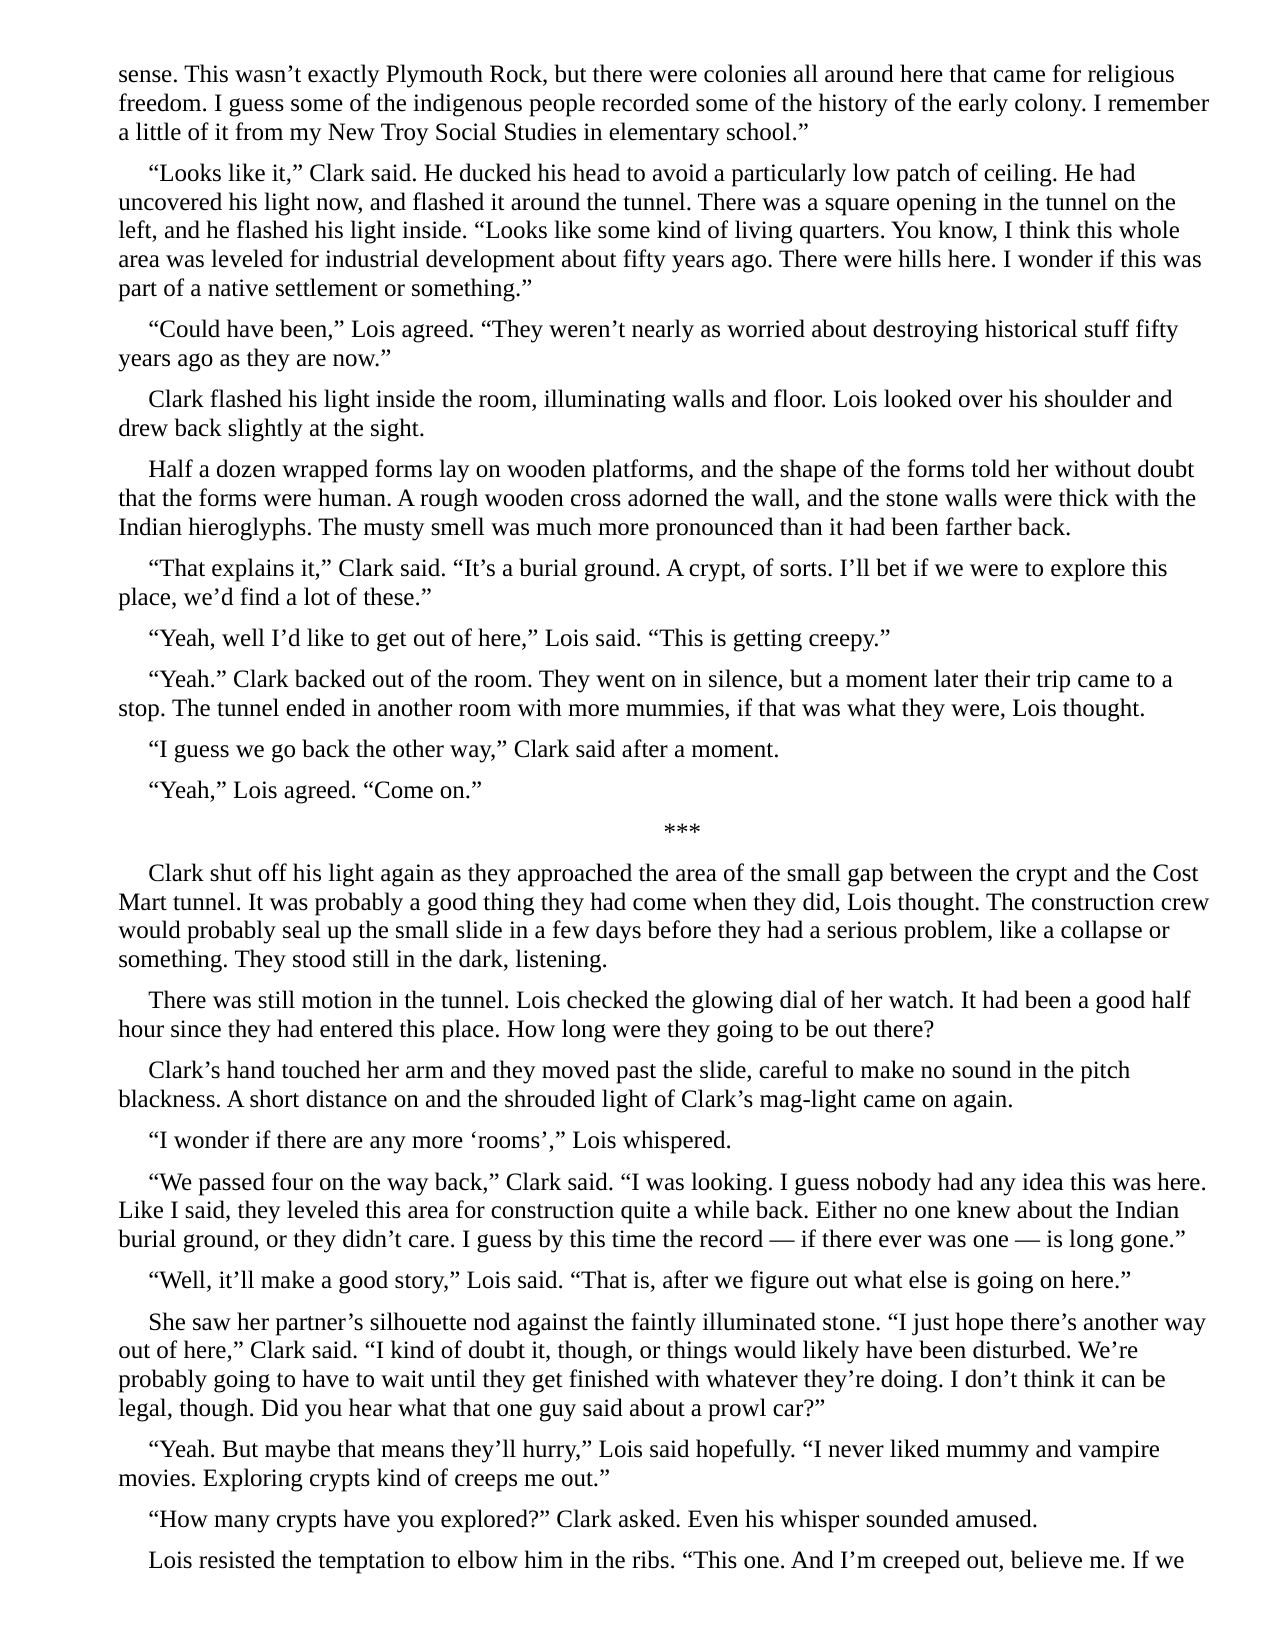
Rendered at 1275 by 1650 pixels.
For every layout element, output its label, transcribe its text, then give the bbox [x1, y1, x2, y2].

text “That explains it,” Clark said. “It’s a burial ground. A crypt, of sorts. I’ll bet if we were to explore this place, we’d find a lot of these.” [118, 553, 1216, 610]
text Lois resisted the temptation to elbow him in the ribs. “This one. And I’m creeped out, believe me. If we [118, 1545, 1216, 1574]
text “Yeah. But maybe that means they’ll hurry,” Lois said hopefully. “I never liked mummy and vampire movies. Exploring crypts kind of creeps me out.” [118, 1434, 1216, 1492]
text *** [118, 817, 1216, 845]
text “Yeah, well I’d like to get out of here,” Lois said. “This is getting creepy.” [118, 623, 1216, 652]
text sense. This wasn’t exactly Plymouth Rock, but there were colonies all around here that came for religious freedom. I guess some of the indigenous people recorded some of the history of the early colony. I remember a little of it from my New Troy Social Studies in elementary school.” [118, 59, 1216, 145]
text Clark shut off his light again as they approached the area of the small gap between the crypt and the Cost Mart tunnel. It was probably a good thing they had come when they did, Lois thought. The construction crew would probably seal up the small slide in a few days before they had a serious problem, like a collapse or something. They stood still in the dark, listening. [118, 858, 1216, 973]
text “How many crypts have you explored?” Clark asked. Even his whisper sounded amused. [118, 1504, 1216, 1533]
text “Yeah,” Lois agreed. “Come on.” [118, 775, 1216, 804]
text “I wonder if there are any more ‘rooms’,” Lois whispered. [118, 1125, 1216, 1154]
text “Could have been,” Lois agreed. “They weren’t nearly as worried about destroying historical stuff fifty years ago as they are now.” [118, 314, 1216, 372]
text “Well, it’ll make a good story,” Lois said. “That is, after we figure out what else is going on here.” [118, 1265, 1216, 1294]
text “We passed four on the way back,” Clark said. “I was looking. I guess nobody had any idea this was here. Like I said, they leveled this area for construction quite a while back. Either no one knew about the Indian burial ground, or they didn’t care. I guess by this time the record — if there ever was one — is long gone.” [118, 1167, 1216, 1253]
text “I guess we go back the other way,” Clark said after a moment. [118, 734, 1216, 763]
text “Yeah.” Clark backed out of the room. They went on in silence, but a moment later their trip came to a stop. The tunnel ended in another room with more mummies, if that was what they were, Lois thought. [118, 664, 1216, 722]
text “Looks like it,” Clark said. He ducked his head to avoid a particularly low patch of ceiling. He had uncovered his light now, and flashed it around the tunnel. There was a square opening in the tunnel on the left, and he flashed his light inside. “Looks like some kind of living quarters. You know, I think this whole area was leveled for industrial development about fifty years ago. There were hills here. I wonder if this was part of a native settlement or something.” [118, 158, 1216, 302]
text Clark flashed his light inside the room, illuminating walls and floor. Lois looked over his shoulder and drew back slightly at the sight. [118, 384, 1216, 442]
text There was still motion in the tunnel. Lois checked the glowing dial of her watch. It had been a good half hour since they had entered this place. How long were they going to be out there? [118, 985, 1216, 1043]
text Clark’s hand touched her arm and they moved past the slide, careful to make no sound in the pitch blackness. A short distance on and the shrouded light of Clark’s mag-light came on again. [118, 1055, 1216, 1113]
text Half a dozen wrapped forms lay on wooden platforms, and the shape of the forms told her without doubt that the forms were human. A rough wooden cross adorned the wall, and the stone walls were thick with the Indian hieroglyphs. The musty smell was much more pronounced than it had been farther back. [118, 454, 1216, 540]
text She saw her partner’s silhouette nod against the faintly illuminated stone. “I just hope there’s another way out of here,” Clark said. “I kind of doubt it, though, or things would likely have been disturbed. We’re probably going to have to wait until they get finished with whatever they’re doing. I don’t think it can be legal, though. Did you hear what that one guy said about a prowl car?” [118, 1307, 1216, 1422]
